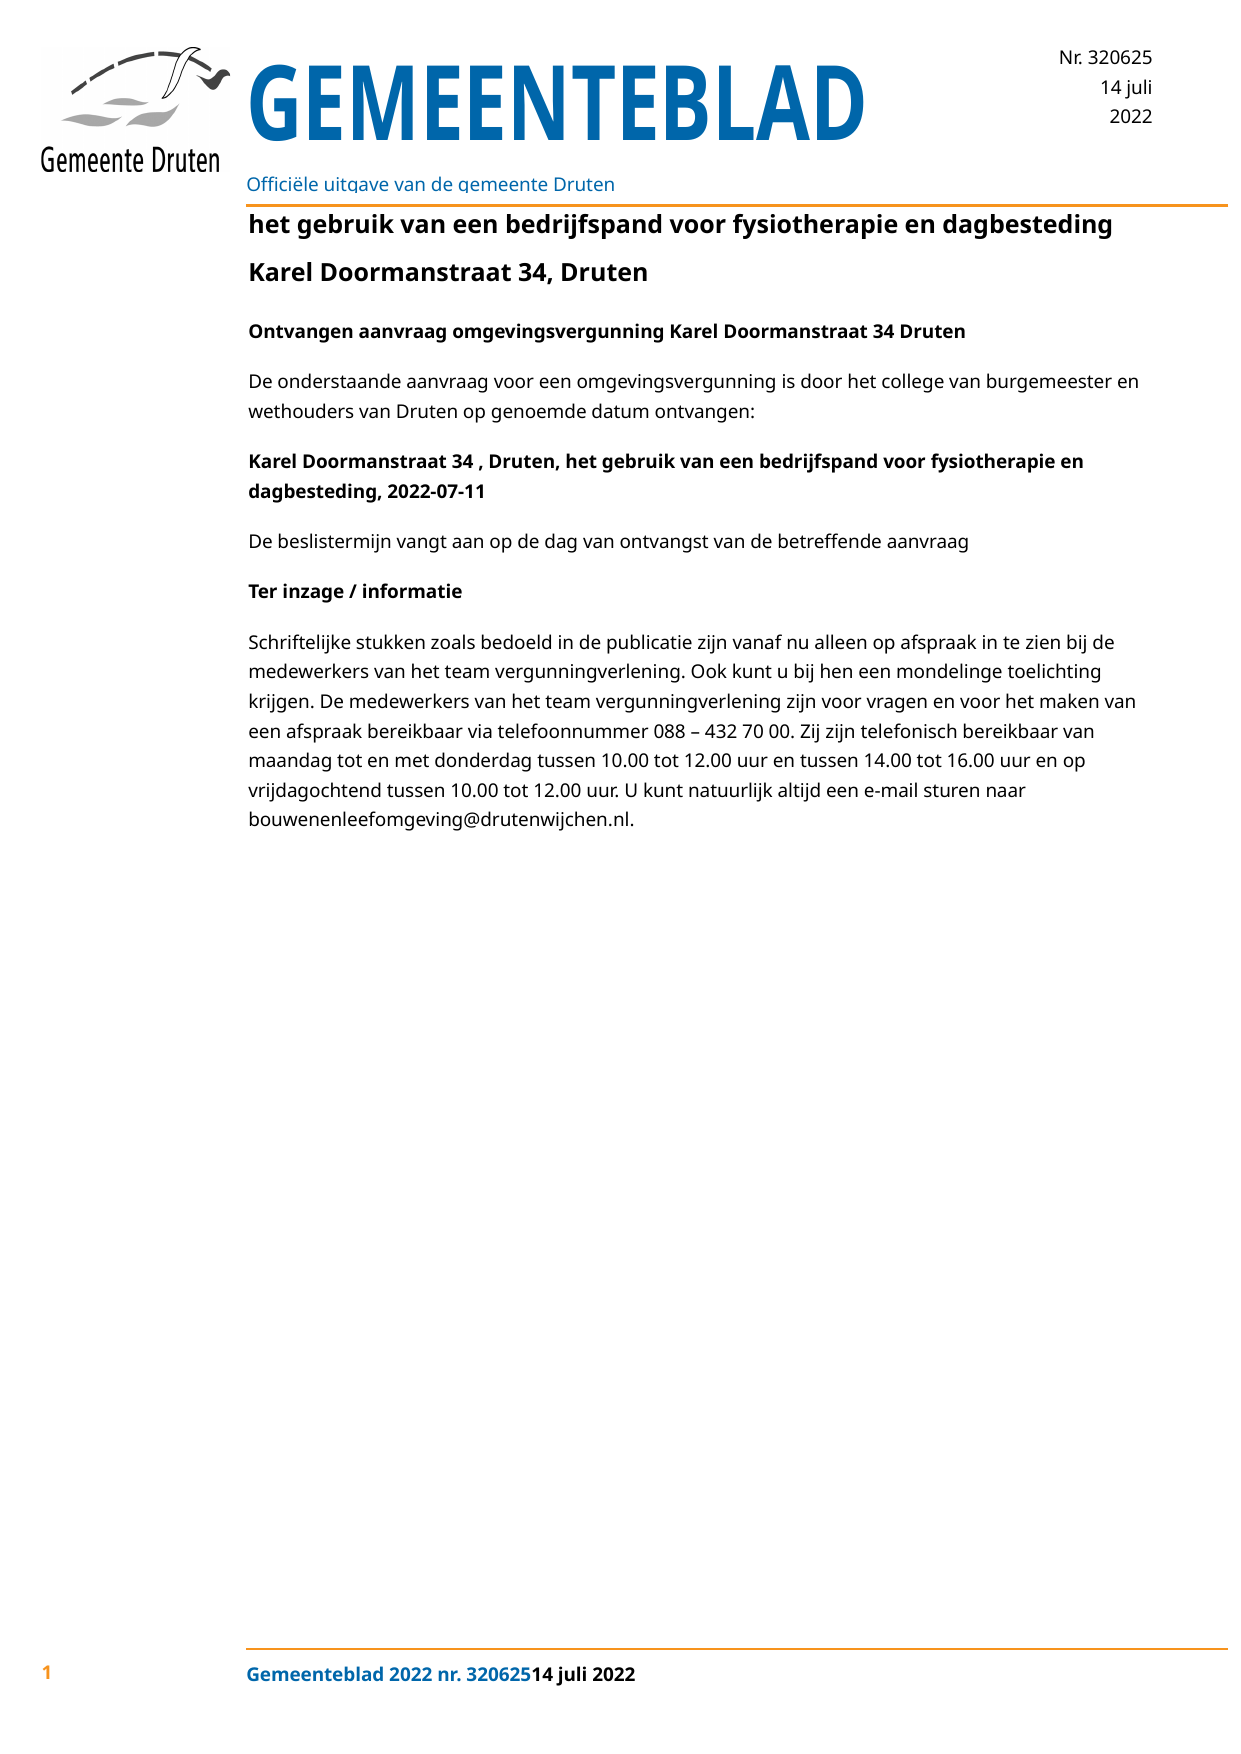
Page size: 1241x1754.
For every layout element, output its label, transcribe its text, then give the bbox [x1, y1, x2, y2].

text De onderstaande aanvraag voor een omgevingsvergunning is door het college van burgemeester en wethouders van Druten op genoemde datum ontvangen: [248, 368, 1152, 424]
text Ter inzage / informatie [248, 579, 1152, 604]
text Ontvangen aanvraag omgevingsvergunning Karel Doormanstraat 34 Druten [248, 318, 1152, 344]
text het gebruik van een bedrijfspand voor fysiotherapie en dagbesteding Karel Doormanstraat 34, Druten [248, 207, 1152, 288]
text Karel Doormanstraat 34 , Druten, het gebruik van een bedrijfspand voor fysiotherapie en dagbesteding, 2022-07-11 [248, 448, 1152, 504]
picture [41, 47, 231, 172]
text Schriftelijke stukken zoals bedoeld in de publicatie zijn vanaf nu alleen op afspraak in te zien bij de medewerkers van het team vergunningverlening. Ook kunt u bij hen een mondelinge toelichting krijgen. De medewerkers van het team vergunningverlening zijn voor vragen en voor het maken van een afspraak bereikbaar via telefoonnummer 088 – 432 70 00. Zij zijn telefonisch bereikbaar van maandag tot en met donderdag tussen 10.00 tot 12.00 uur en tussen 14.00 tot 16.00 uur en op vrijdagochtend tussen 10.00 tot 12.00 uur. U kunt natuurlijk altijd een e-mail sturen naar bouwenenleefomgeving@drutenwijchen.nl. [248, 629, 1152, 832]
text De beslistermijn vangt aan op de dag van ontvangst van de betreffende aanvraag [248, 528, 1152, 554]
